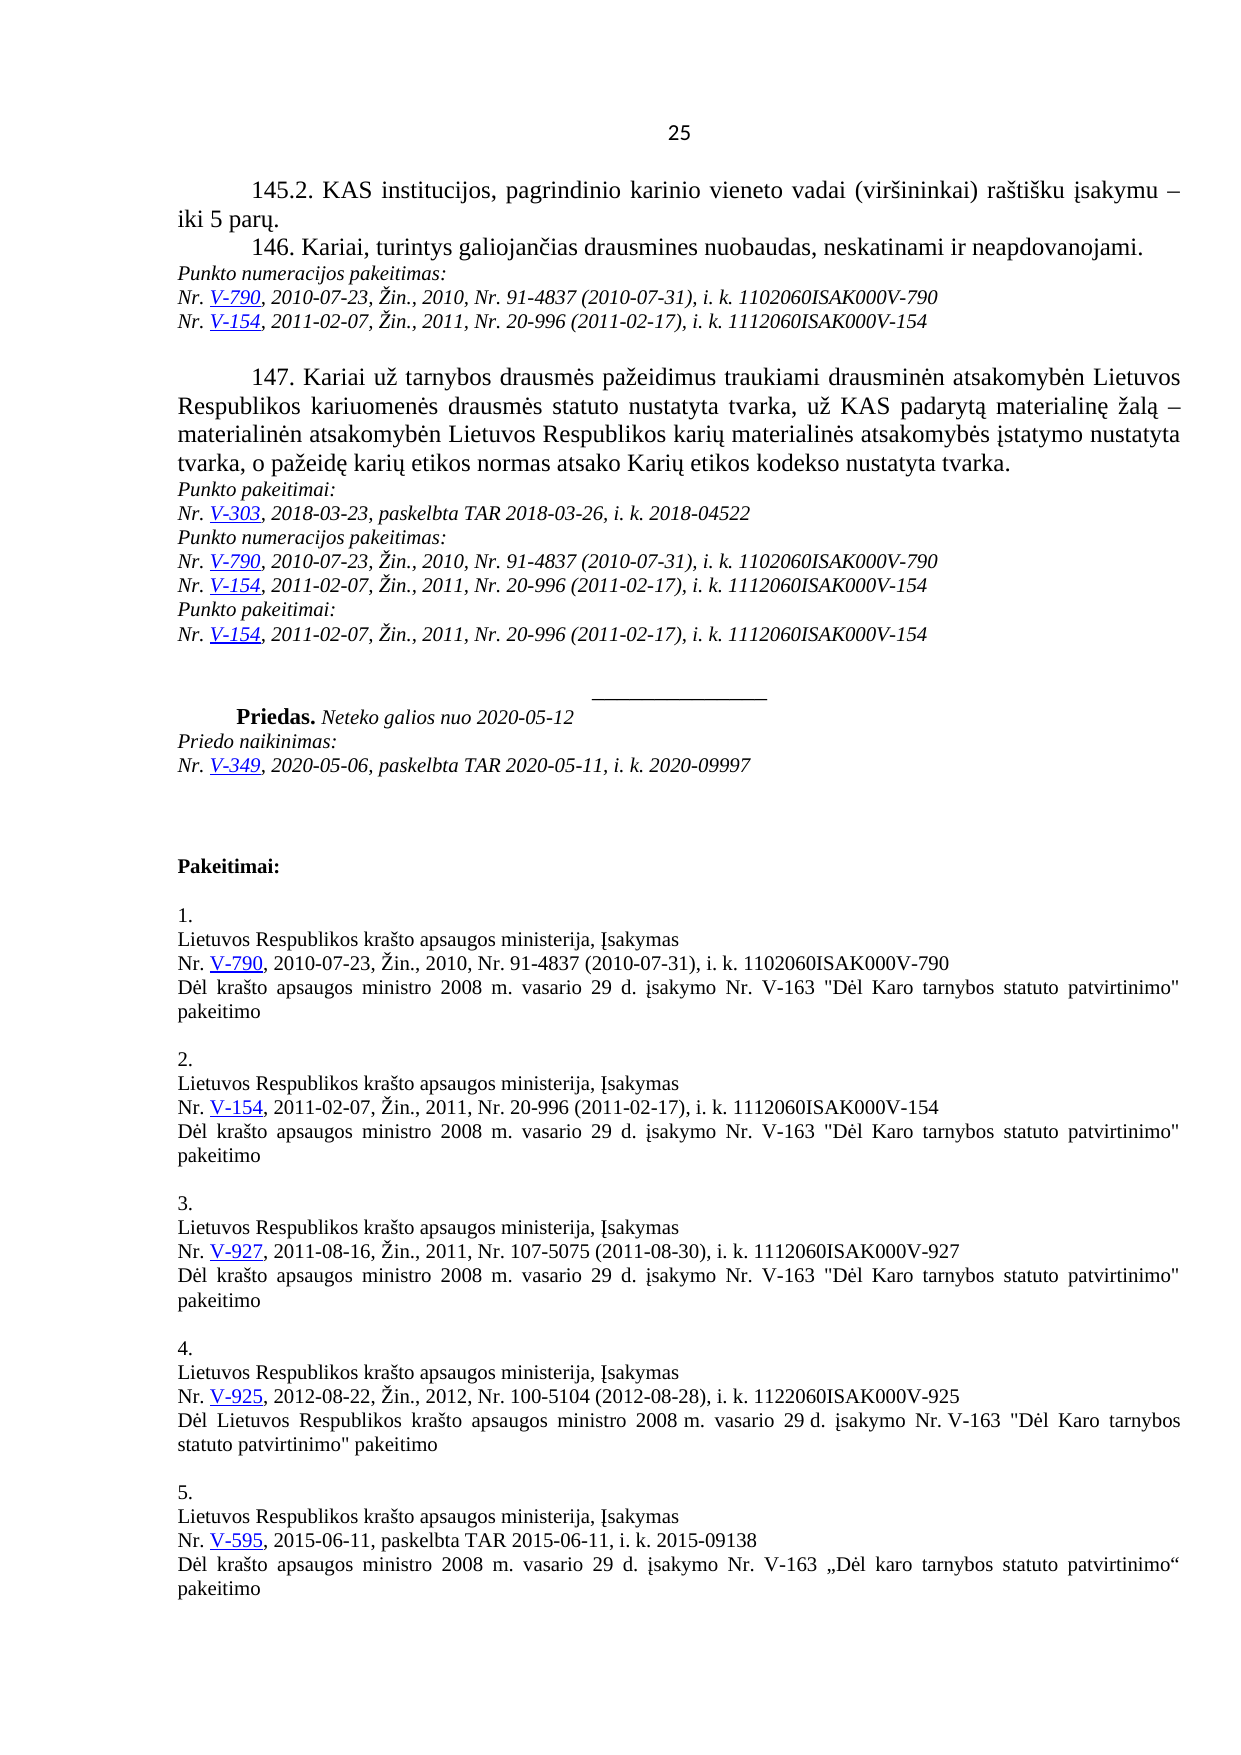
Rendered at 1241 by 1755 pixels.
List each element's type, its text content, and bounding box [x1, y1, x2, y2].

text Punkto pakeitimai: [177, 477, 1181, 501]
text 145.2. KAS institucijos, pagrindinio karinio vieneto vadai (viršininkai) raštišku įsakymu – iki 5 parų. [177, 175, 1181, 232]
text Dėl krašto apsaugos ministro 2008 m. vasario 29 d. įsakymo Nr. V-163 "Dėl Karo tarnybos statuto patvirtinimo" pakeitimo [177, 1119, 1181, 1167]
text Punkto numeracijos pakeitimas: [177, 525, 1181, 549]
text 2. [177, 1047, 1181, 1071]
text Lietuvos Respublikos krašto apsaugos ministerija, Įsakymas [177, 1071, 1181, 1095]
text Priedas. Neteko galios nuo 2020-05-12 [177, 703, 1181, 729]
text 5. [177, 1480, 1181, 1504]
text Nr. V-154, 2011-02-07, Žin., 2011, Nr. 20-996 (2011-02-17), i. k. 1112060ISAK000V-154 [177, 1095, 1181, 1119]
text Nr. V-790, 2010-07-23, Žin., 2010, Nr. 91-4837 (2010-07-31), i. k. 1102060ISAK000V-790 [177, 549, 1181, 573]
text Pakeitimai: [177, 854, 1181, 878]
text Nr. V-154, 2011-02-07, Žin., 2011, Nr. 20-996 (2011-02-17), i. k. 1112060ISAK000V-154 [177, 309, 1181, 333]
text Nr. V-790, 2010-07-23, Žin., 2010, Nr. 91-4837 (2010-07-31), i. k. 1102060ISAK000V-790 [177, 285, 1181, 309]
text 4. [177, 1336, 1181, 1360]
text Punkto pakeitimai: [177, 597, 1181, 621]
text Lietuvos Respublikos krašto apsaugos ministerija, Įsakymas [177, 1215, 1181, 1239]
text 147. Kariai už tarnybos drausmės pažeidimus traukiami drausminėn atsakomybėn Lietuvos Respublikos kariuomenės drausmės statuto nustatyta tvarka, už KAS padarytą materialinę žalą – materialinėn atsakomybėn Lietuvos Respublikos karių materialinės atsakomybės įstatymo nustatyta tvarka, o pažeidę karių etikos normas atsako Karių etikos kodekso nustatyta tvarka. [177, 362, 1181, 477]
text Nr. V-349, 2020-05-06, paskelbta TAR 2020-05-11, i. k. 2020-09997 [177, 753, 1181, 777]
text Nr. V-595, 2015-06-11, paskelbta TAR 2015-06-11, i. k. 2015-09138 [177, 1528, 1181, 1552]
text Dėl krašto apsaugos ministro 2008 m. vasario 29 d. įsakymo Nr. V-163 „Dėl karo tarnybos statuto patvirtinimo“ pakeitimo [177, 1552, 1181, 1600]
text Lietuvos Respublikos krašto apsaugos ministerija, Įsakymas [177, 927, 1181, 951]
text Nr. V-154, 2011-02-07, Žin., 2011, Nr. 20-996 (2011-02-17), i. k. 1112060ISAK000V-154 [177, 621, 1181, 646]
text 1. [177, 902, 1181, 927]
text Lietuvos Respublikos krašto apsaugos ministerija, Įsakymas [177, 1504, 1181, 1528]
text Nr. V-925, 2012-08-22, Žin., 2012, Nr. 100-5104 (2012-08-28), i. k. 1122060ISAK000V-925 [177, 1384, 1181, 1408]
text Nr. V-154, 2011-02-07, Žin., 2011, Nr. 20-996 (2011-02-17), i. k. 1112060ISAK000V-154 [177, 573, 1181, 597]
text ______________ [177, 674, 1181, 703]
text Nr. V-303, 2018-03-23, paskelbta TAR 2018-03-26, i. k. 2018-04522 [177, 501, 1181, 525]
text Punkto numeracijos pakeitimas: [177, 261, 1181, 285]
text Priedo naikinimas: [177, 729, 1181, 753]
text Dėl Lietuvos Respublikos krašto apsaugos ministro 2008 m. vasario 29 d. įsakymo Nr. V-163 "Dėl Karo tarnybos statuto patvirtinimo" pakeitimo [177, 1408, 1181, 1456]
text 146. Kariai, turintys galiojančias drausmines nuobaudas, neskatinami ir neapdovanojami. [177, 232, 1181, 261]
text Nr. V-927, 2011-08-16, Žin., 2011, Nr. 107-5075 (2011-08-30), i. k. 1112060ISAK000V-927 [177, 1239, 1181, 1263]
text Dėl krašto apsaugos ministro 2008 m. vasario 29 d. įsakymo Nr. V-163 "Dėl Karo tarnybos statuto patvirtinimo" pakeitimo [177, 1263, 1181, 1312]
text Lietuvos Respublikos krašto apsaugos ministerija, Įsakymas [177, 1360, 1181, 1384]
text 3. [177, 1191, 1181, 1215]
text Nr. V-790, 2010-07-23, Žin., 2010, Nr. 91-4837 (2010-07-31), i. k. 1102060ISAK000V-790 [177, 951, 1181, 975]
text Dėl krašto apsaugos ministro 2008 m. vasario 29 d. įsakymo Nr. V-163 "Dėl Karo tarnybos statuto patvirtinimo" pakeitimo [177, 975, 1181, 1023]
